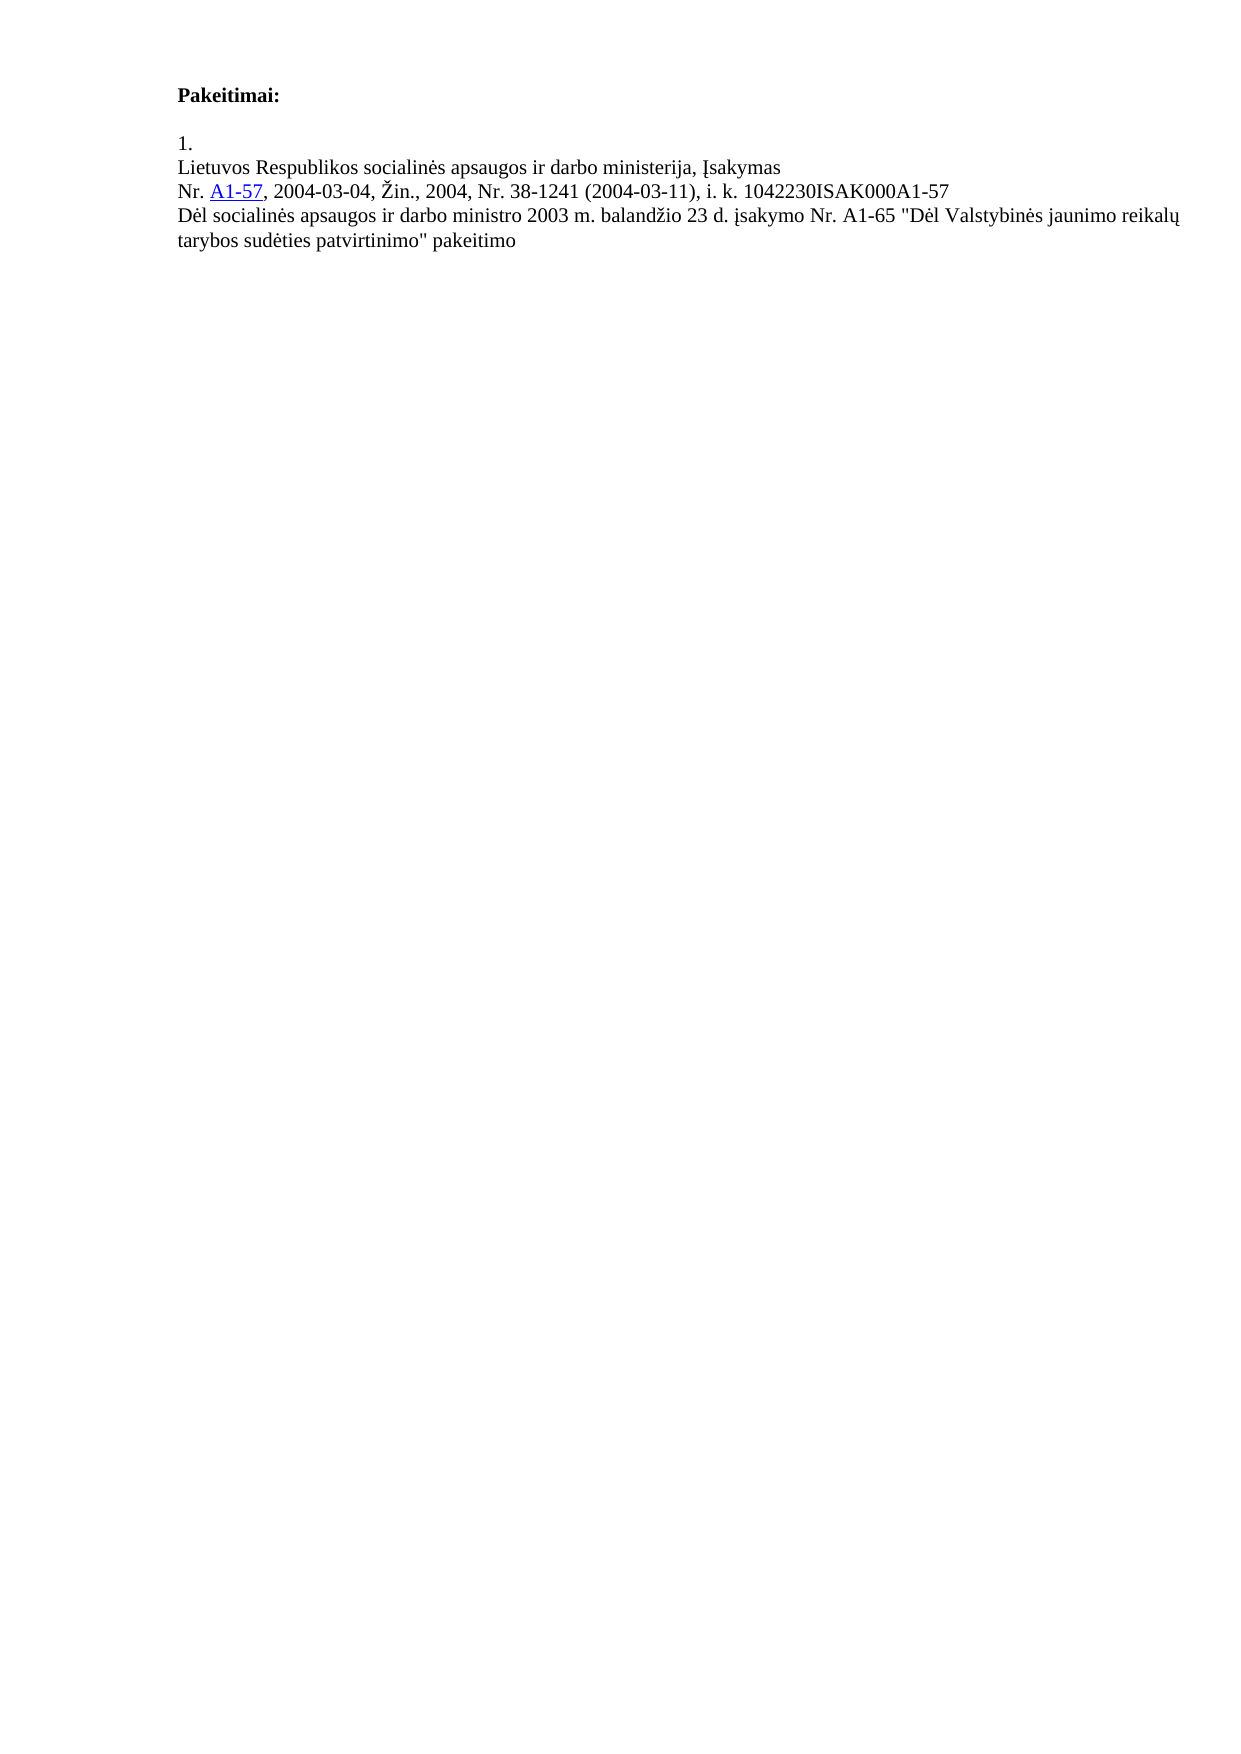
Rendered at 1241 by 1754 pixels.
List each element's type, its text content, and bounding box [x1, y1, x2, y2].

text Pakeitimai: [177, 83, 1181, 107]
text Lietuvos Respublikos socialinės apsaugos ir darbo ministerija, Įsakymas [177, 155, 1181, 179]
text 1. [177, 131, 1181, 155]
text Dėl socialinės apsaugos ir darbo ministro 2003 m. balandžio 23 d. įsakymo Nr. A1-65 "Dėl Valstybinės jaunimo reikalų tarybos sudėties patvirtinimo" pakeitimo [177, 203, 1181, 252]
text Nr. A1-57, 2004-03-04, Žin., 2004, Nr. 38-1241 (2004-03-11), i. k. 1042230ISAK000A1-57 [177, 179, 1181, 203]
